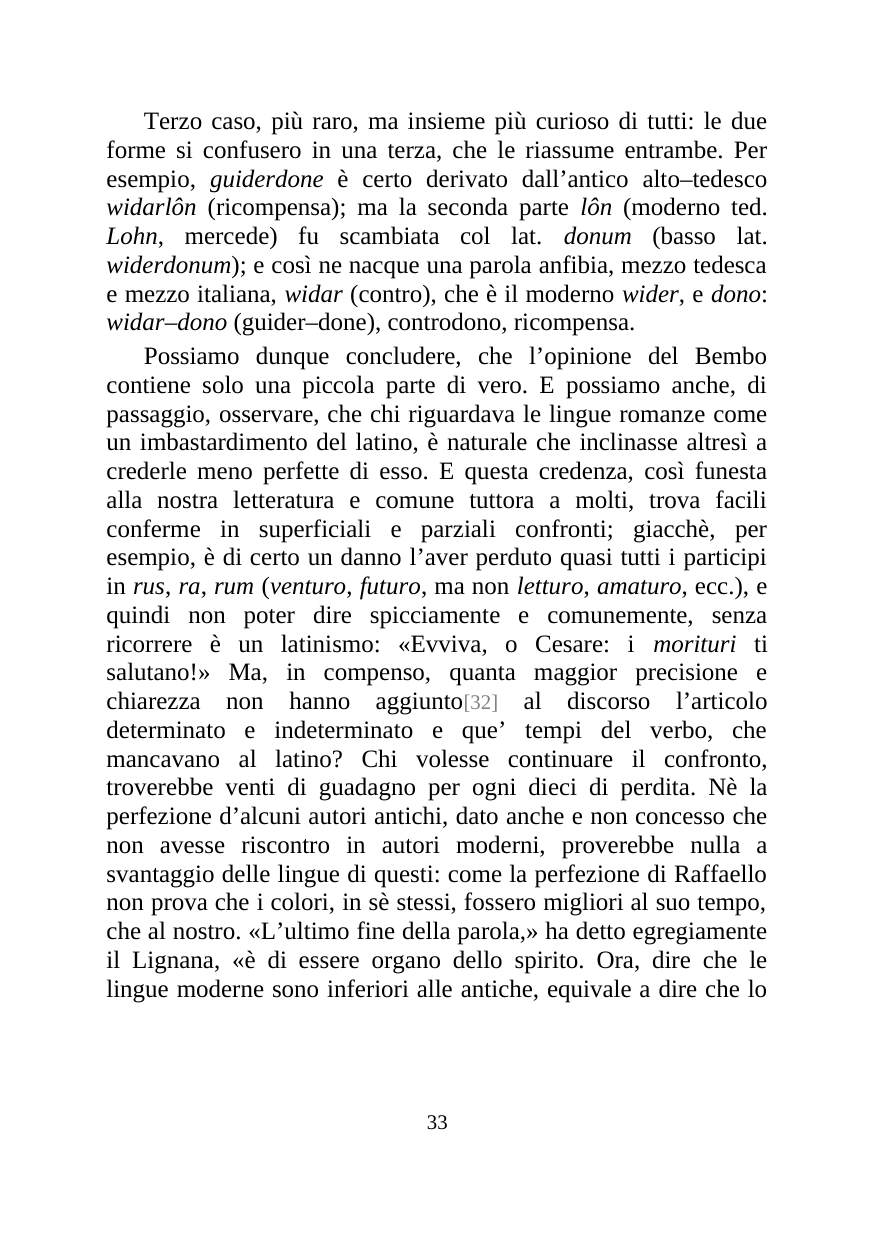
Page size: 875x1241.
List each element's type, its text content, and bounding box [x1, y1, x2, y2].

text Terzo caso, più raro, ma insieme più curioso di tutti: le due forme si confusero in una terza, che le riassume entrambe. Per esempio, guiderdone è certo derivato dall’antico alto–tedesco widarlôn (ricompensa); ma la seconda parte lôn (moderno ted. Lohn, mercede) fu scambiata col lat. donum (basso lat. widerdonum); e così ne nacque una parola anfibia, mezzo tedesca e mezzo italiana, widar (contro), che è il moderno wider, e dono: widar–dono (guider–done), controdono, ricompensa. [106, 106, 768, 336]
text Possiamo dunque concludere, che l’opinione del Bembo contiene solo una piccola parte di vero. E possiamo anche, di passaggio, osservare, che chi riguardava le lingue romanze come un imbastardimento del latino, è naturale che inclinasse altresì a crederle meno perfette di esso. E questa credenza, così funesta alla nostra letteratura e comune tuttora a molti, trova facili conferme in superficiali e parziali confronti; giacchè, per esempio, è di certo un danno l’aver perduto quasi tutti i participi in rus, ra, rum (venturo, futuro, ma non letturo, amaturo, ecc.), e quindi non poter dire spicciamente e comunemente, senza ricorrere è un latinismo: «Evviva, o Cesare: i morituri ti salutano!» Ma, in compenso, quanta maggior precisione e chiarezza non hanno aggiunto[32] al discorso l’articolo determinato e indeterminato e que’ tempi del verbo, che mancavano al latino? Chi volesse continuare il confronto, troverebbe venti di guadagno per ogni dieci di perdita. Nè la perfezione d’alcuni autori antichi, dato anche e non concesso che non avesse riscontro in autori moderni, proverebbe nulla a svantaggio delle lingue di questi: come la perfezione di Raffaello non prova che i colori, in sè stessi, fossero migliori al suo tempo, che al nostro. «L’ultimo fine della parola,» ha detto egregiamente il Lignana, «è di essere organo dello spirito. Ora, dire che le lingue moderne sono inferiori alle antiche, equivale a dire che lo [106, 341, 768, 1002]
